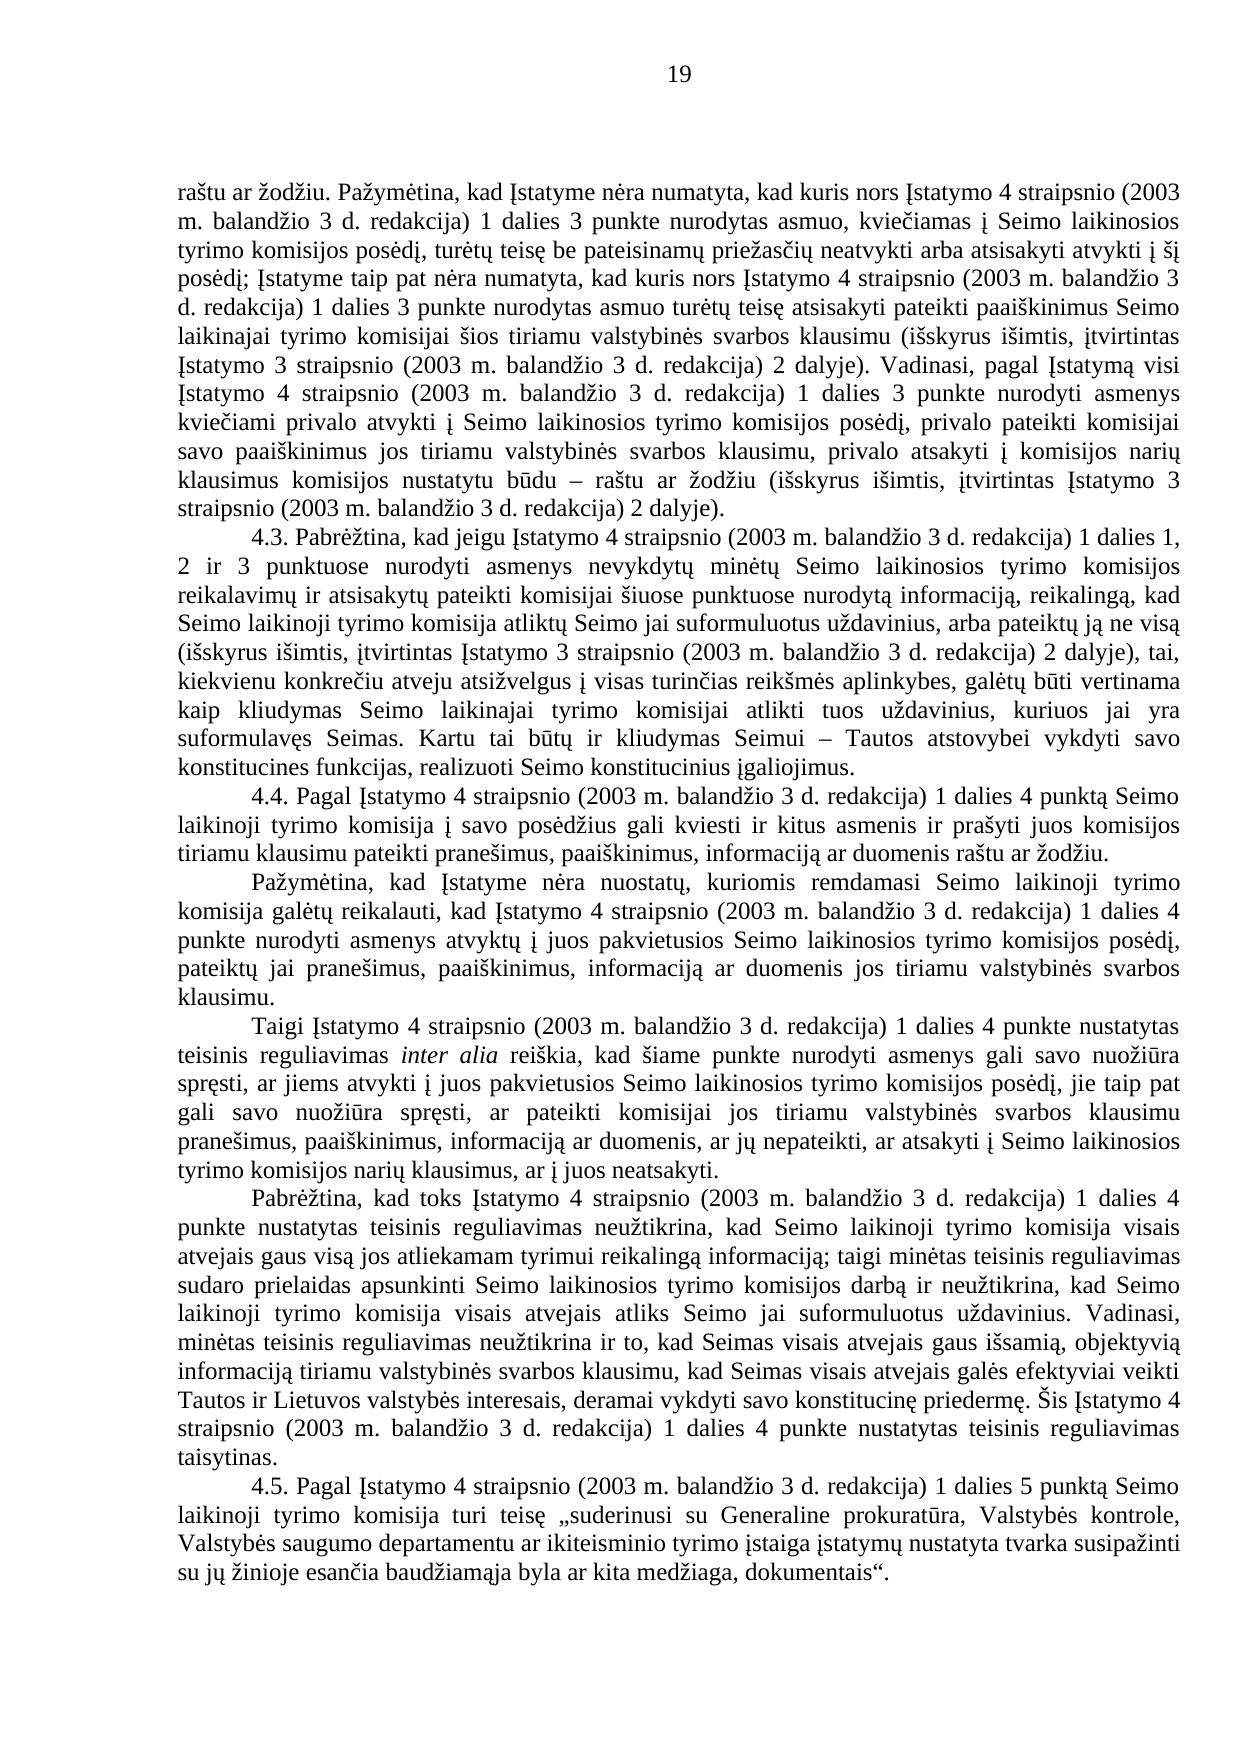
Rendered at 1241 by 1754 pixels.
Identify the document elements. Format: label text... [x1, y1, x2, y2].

text Pabrėžtina, kad toks Įstatymo 4 straipsnio (2003 m. balandžio 3 d. redakcija) 1 dalies 4 punkte nustatytas teisinis reguliavimas neužtikrina, kad Seimo laikinoji tyrimo komisija visais atvejais gaus visą jos atliekamam tyrimui reikalingą informaciją; taigi minėtas teisinis reguliavimas sudaro prielaidas apsunkinti Seimo laikinosios tyrimo komisijos darbą ir neužtikrina, kad Seimo laikinoji tyrimo komisija visais atvejais atliks Seimo jai suformuluotus uždavinius. Vadinasi, minėtas teisinis reguliavimas neužtikrina ir to, kad Seimas visais atvejais gaus išsamią, objektyvią informaciją tiriamu valstybinės svarbos klausimu, kad Seimas visais atvejais galės efektyviai veikti Tautos ir Lietuvos valstybės interesais, deramai vykdyti savo konstitucinę priedermę. Šis Įstatymo 4 straipsnio (2003 m. balandžio 3 d. redakcija) 1 dalies 4 punkte nustatytas teisinis reguliavimas taisytinas. [177, 1183, 1181, 1471]
text 4.4. Pagal Įstatymo 4 straipsnio (2003 m. balandžio 3 d. redakcija) 1 dalies 4 punktą Seimo laikinoji tyrimo komisija į savo posėdžius gali kviesti ir kitus asmenis ir prašyti juos komisijos tiriamu klausimu pateikti pranešimus, paaiškinimus, informaciją ar duomenis raštu ar žodžiu. [177, 781, 1181, 867]
text 4.3. Pabrėžtina, kad jeigu Įstatymo 4 straipsnio (2003 m. balandžio 3 d. redakcija) 1 dalies 1, 2 ir 3 punktuose nurodyti asmenys nevykdytų minėtų Seimo laikinosios tyrimo komisijos reikalavimų ir atsisakytų pateikti komisijai šiuose punktuose nurodytą informaciją, reikalingą, kad Seimo laikinoji tyrimo komisija atliktų Seimo jai suformuluotus uždavinius, arba pateiktų ją ne visą (išskyrus išimtis, įtvirtintas Įstatymo 3 straipsnio (2003 m. balandžio 3 d. redakcija) 2 dalyje), tai, kiekvienu konkrečiu atveju atsižvelgus į visas turinčias reikšmės aplinkybes, galėtų būti vertinama kaip kliudymas Seimo laikinajai tyrimo komisijai atlikti tuos uždavinius, kuriuos jai yra suformulavęs Seimas. Kartu tai būtų ir kliudymas Seimui – Tautos atstovybei vykdyti savo konstitucines funkcijas, realizuoti Seimo konstitucinius įgaliojimus. [177, 522, 1181, 781]
text Taigi Įstatymo 4 straipsnio (2003 m. balandžio 3 d. redakcija) 1 dalies 4 punkte nustatytas teisinis reguliavimas inter alia reiškia, kad šiame punkte nurodyti asmenys gali savo nuožiūra spręsti, ar jiems atvykti į juos pakvietusios Seimo laikinosios tyrimo komisijos posėdį, jie taip pat gali savo nuožiūra spręsti, ar pateikti komisijai jos tiriamu valstybinės svarbos klausimu pranešimus, paaiškinimus, informaciją ar duomenis, ar jų nepateikti, ar atsakyti į Seimo laikinosios tyrimo komisijos narių klausimus, ar į juos neatsakyti. [177, 1011, 1181, 1183]
text 4.5. Pagal Įstatymo 4 straipsnio (2003 m. balandžio 3 d. redakcija) 1 dalies 5 punktą Seimo laikinoji tyrimo komisija turi teisę „suderinusi su Generaline prokuratūra, Valstybės kontrole, Valstybės saugumo departamentu ar ikiteisminio tyrimo įstaiga įstatymų nustatyta tvarka susipažinti su jų žinioje esančia baudžiamąja byla ar kita medžiaga, dokumentais“. [177, 1471, 1181, 1586]
text raštu ar žodžiu. Pažymėtina, kad Įstatyme nėra numatyta, kad kuris nors Įstatymo 4 straipsnio (2003 m. balandžio 3 d. redakcija) 1 dalies 3 punkte nurodytas asmuo, kviečiamas į Seimo laikinosios tyrimo komisijos posėdį, turėtų teisę be pateisinamų priežasčių neatvykti arba atsisakyti atvykti į šį posėdį; Įstatyme taip pat nėra numatyta, kad kuris nors Įstatymo 4 straipsnio (2003 m. balandžio 3 d. redakcija) 1 dalies 3 punkte nurodytas asmuo turėtų teisę atsisakyti pateikti paaiškinimus Seimo laikinajai tyrimo komisijai šios tiriamu valstybinės svarbos klausimu (išskyrus išimtis, įtvirtintas Įstatymo 3 straipsnio (2003 m. balandžio 3 d. redakcija) 2 dalyje). Vadinasi, pagal Įstatymą visi Įstatymo 4 straipsnio (2003 m. balandžio 3 d. redakcija) 1 dalies 3 punkte nurodyti asmenys kviečiami privalo atvykti į Seimo laikinosios tyrimo komisijos posėdį, privalo pateikti komisijai savo paaiškinimus jos tiriamu valstybinės svarbos klausimu, privalo atsakyti į komisijos narių klausimus komisijos nustatytu būdu – raštu ar žodžiu (išskyrus išimtis, įtvirtintas Įstatymo 3 straipsnio (2003 m. balandžio 3 d. redakcija) 2 dalyje). [177, 177, 1181, 522]
text Pažymėtina, kad Įstatyme nėra nuostatų, kuriomis remdamasi Seimo laikinoji tyrimo komisija galėtų reikalauti, kad Įstatymo 4 straipsnio (2003 m. balandžio 3 d. redakcija) 1 dalies 4 punkte nurodyti asmenys atvyktų į juos pakvietusios Seimo laikinosios tyrimo komisijos posėdį, pateiktų jai pranešimus, paaiškinimus, informaciją ar duomenis jos tiriamu valstybinės svarbos klausimu. [177, 867, 1181, 1011]
